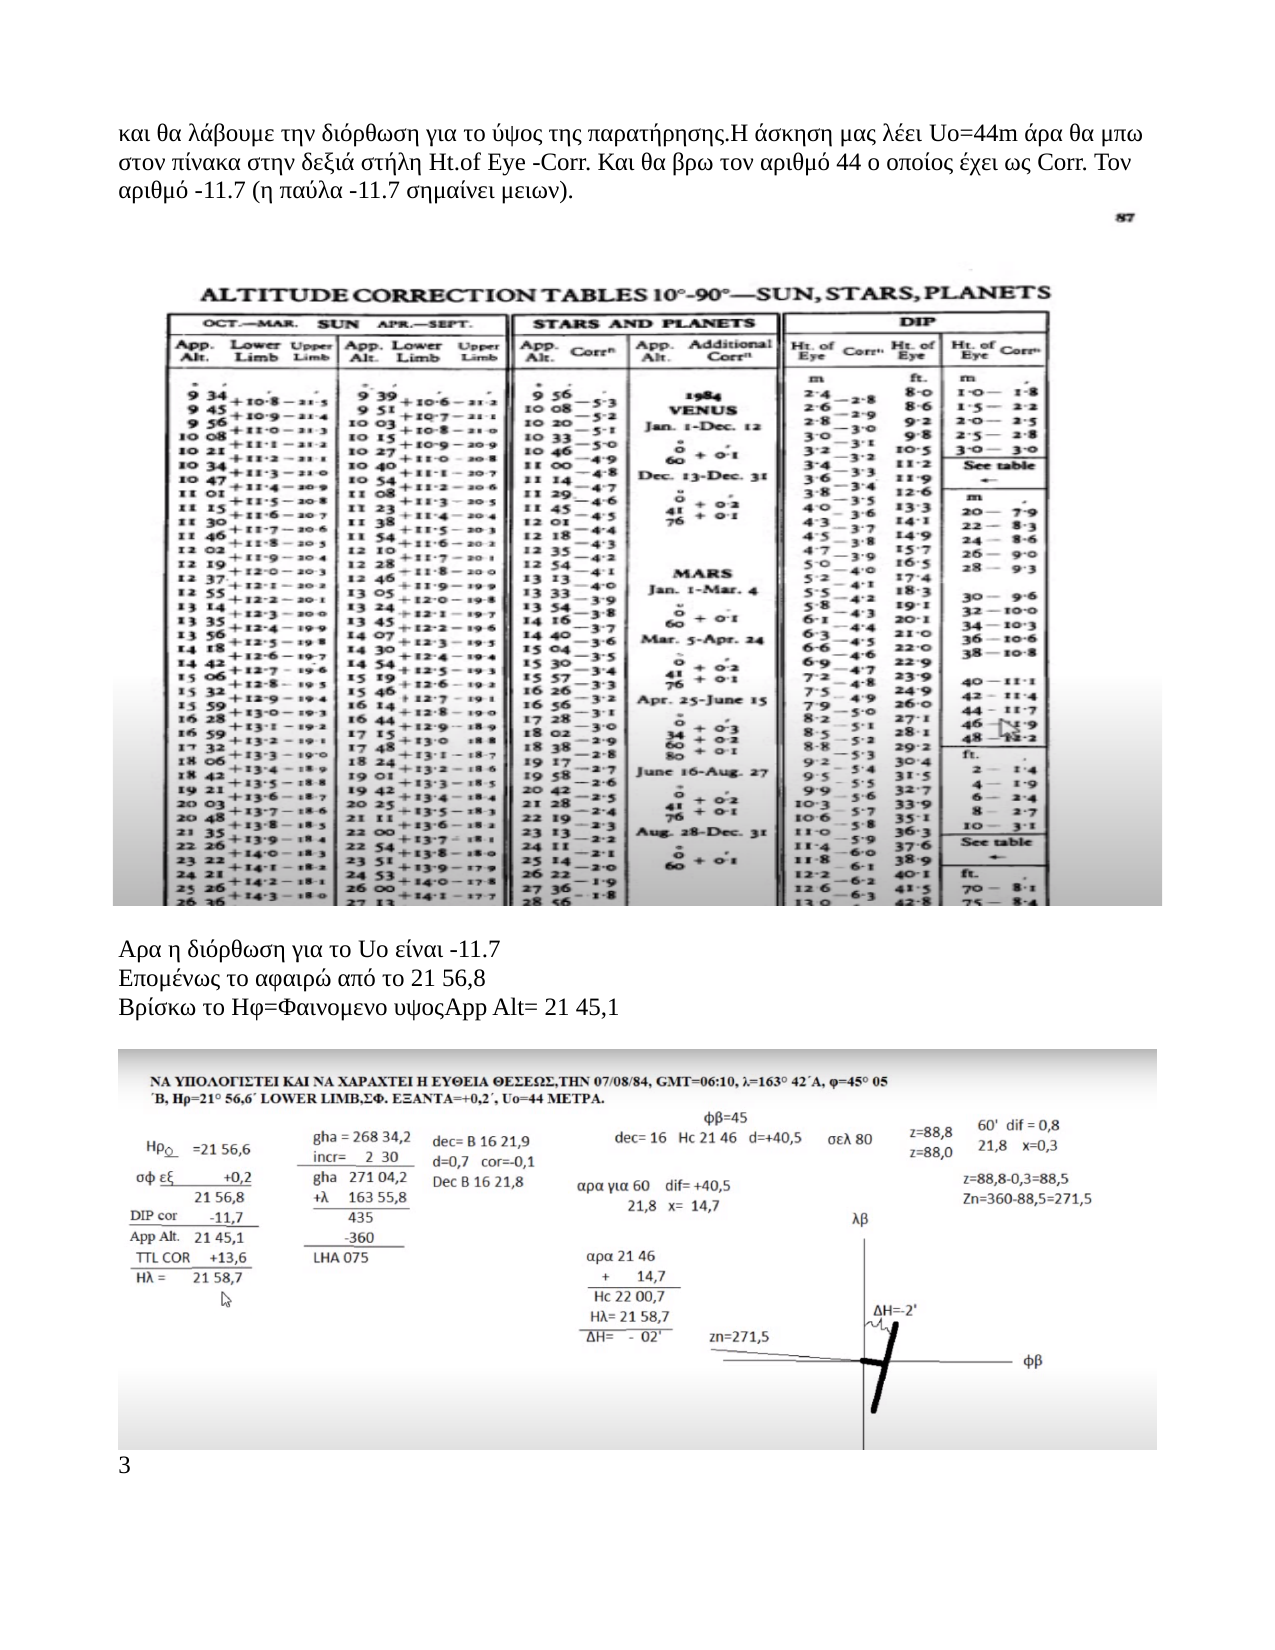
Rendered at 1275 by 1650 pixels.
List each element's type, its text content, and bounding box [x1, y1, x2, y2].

text Επομένως το αφαιρώ από το 21 56,8 [118, 963, 1157, 992]
text 3 [118, 1450, 1157, 1479]
picture [118, 1049, 1157, 1450]
text Βρίσκω το Ηφ=Φαινομενο υψοςApp Alt= 21 45,1 [118, 992, 1157, 1021]
picture [112, 204, 1163, 906]
text και θα λάβουμε την διόρθωση για το ύψος της παρατήρησης.Η άσκηση μας λέει Uo=44m άρα θα μπω στον πίνακα στην δεξιά στήλη Ht.of Eye -Corr. Και θα βρω τον αριθμό 44 ο οποίος έχει ως Corr. Τον αριθμό -11.7 (η παύλα -11.7 σημαίνει μειων). [118, 118, 1157, 204]
text Αρα η διόρθωση για το Uo είναι -11.7 [118, 934, 1157, 963]
